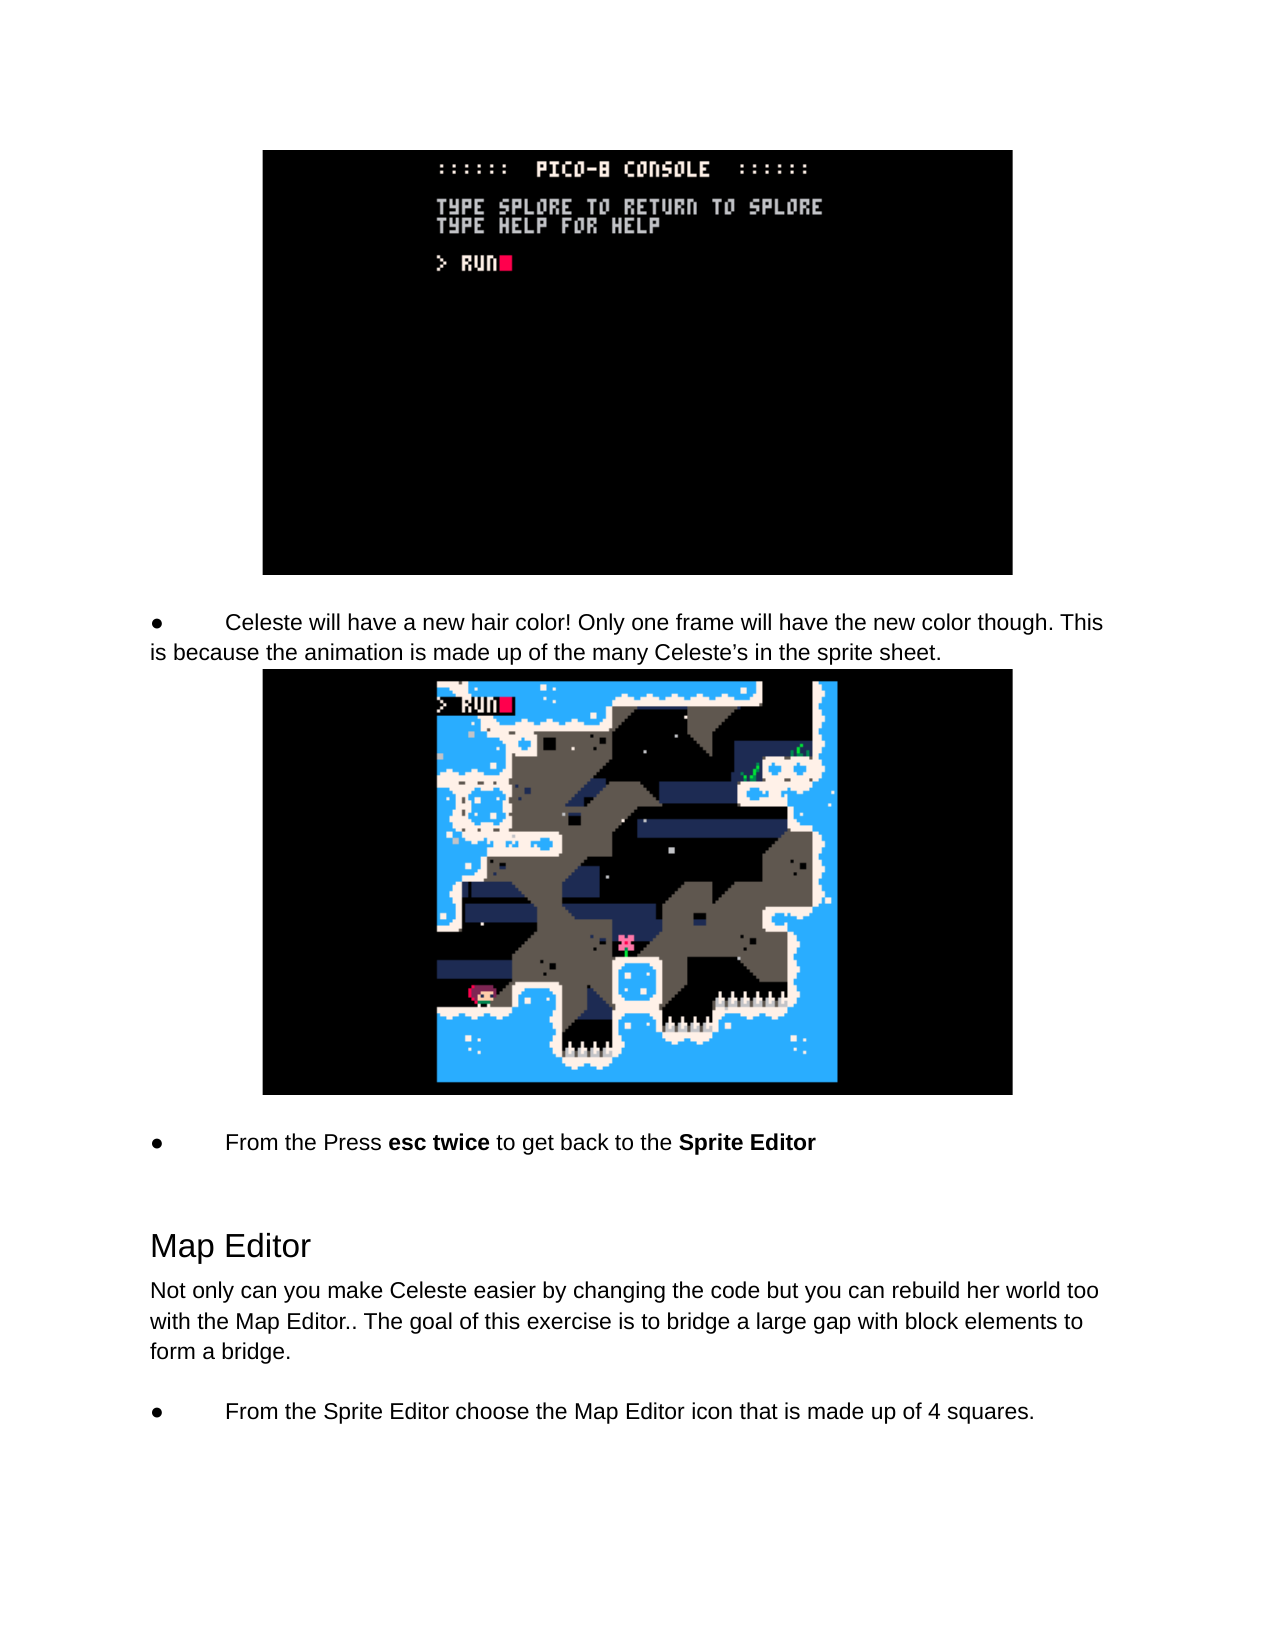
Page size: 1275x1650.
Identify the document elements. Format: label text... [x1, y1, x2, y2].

list Celeste will have a new hair color! Only one frame will have the new color though. This is because the animation is made up of the many Celeste’s in the sprite sheet. [150, 609, 1125, 666]
text Not only can you make Celeste easier by changing the code but you can rebuild her world too with the Map Editor.. The goal of this exercise is to bridge a large gap with block elements to form a bridge. [150, 1277, 1125, 1364]
picture [262, 150, 1013, 575]
list From the Press esc twice to get back to the Sprite Editor [150, 1128, 1125, 1155]
subtitle Map Editor [150, 1226, 1125, 1265]
picture [262, 669, 1013, 1095]
list From the Sprite Editor choose the Map Editor icon that is made up of 4 squares. [150, 1398, 1125, 1424]
